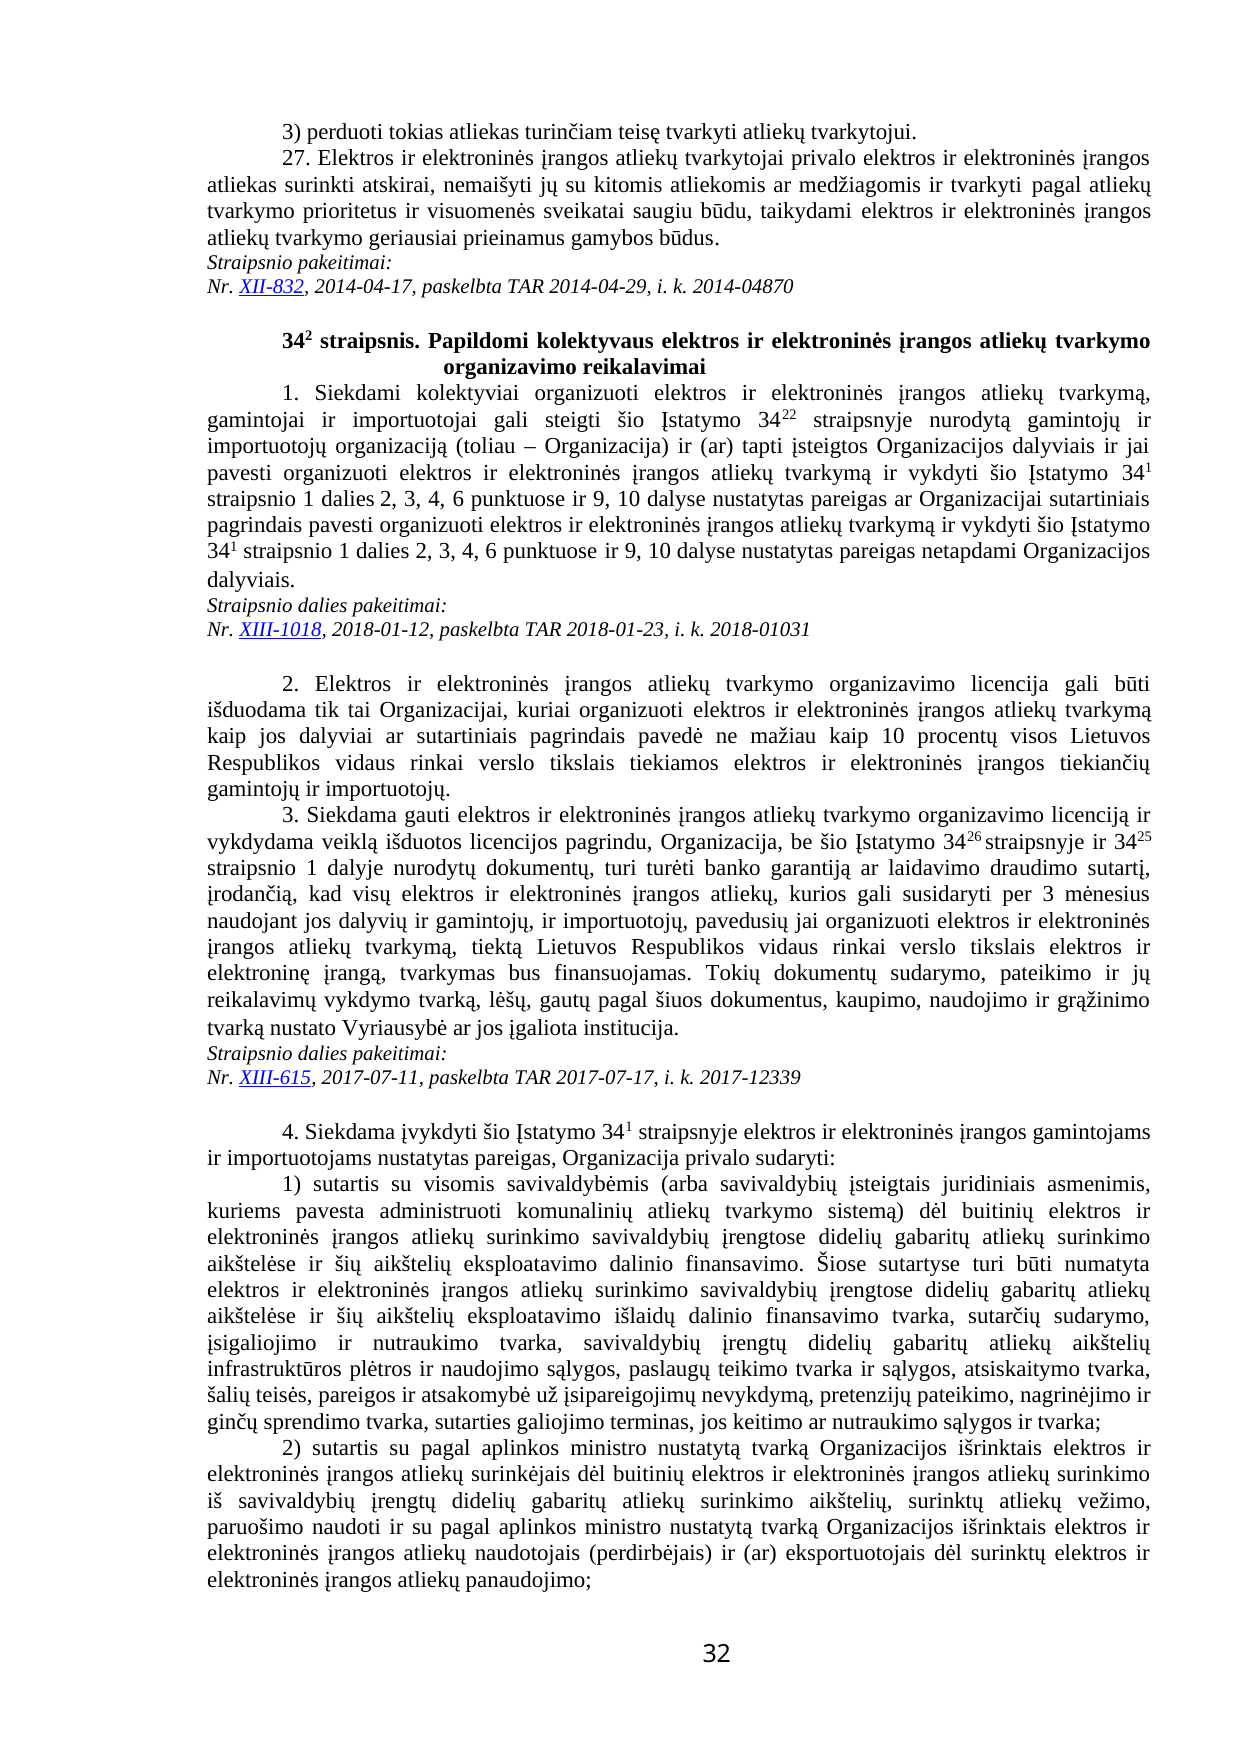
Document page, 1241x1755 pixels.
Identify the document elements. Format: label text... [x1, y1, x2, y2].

text 3) perduoti tokias atliekas turinčiam teisę tvarkyti atliekų tvarkytojui. [207, 118, 1152, 144]
text 2. Elektros ir elektroninės įrangos atliekų tvarkymo organizavimo licencija gali būti išduodama tik tai Organizacijai, kuriai organizuoti elektros ir elektroninės įrangos atliekų tvarkymą kaip jos dalyviai ar sutartiniais pagrindais pavedė ne mažiau kaip 10 procentų visos Lietuvos Respublikos vidaus rinkai verslo tikslais tiekiamos elektros ir elektroninės įrangos tiekiančių gamintojų ir importuotojų. [207, 669, 1152, 801]
text 3. Siekdama gauti elektros ir elektroninės įrangos atliekų tvarkymo organizavimo licenciją ir vykdydama veiklą išduotos licencijos pagrindu, Organizacija, be šio Įstatymo 3426 straipsnyje ir 3425 straipsnio 1 dalyje nurodytų dokumentų, turi turėti banko garantiją ar laidavimo draudimo sutartį, įrodančią, kad visų elektros ir elektroninės įrangos atliekų, kurios gali susidaryti per 3 mėnesius naudojant jos dalyvių ir gamintojų, ir importuotojų, pavedusių jai organizuoti elektros ir elektroninės įrangos atliekų tvarkymą, tiektą Lietuvos Respublikos vidaus rinkai verslo tikslais elektros ir elektroninę įrangą, tvarkymas bus finansuojamas. Tokių dokumentų sudarymo, pateikimo ir jų reikalavimų vykdymo tvarką, lėšų, gautų pagal šiuos dokumentus, kaupimo, naudojimo ir grąžinimo tvarką nustato Vyriausybė ar jos įgaliota institucija. [207, 801, 1152, 1041]
text 2) sutartis su pagal aplinkos ministro nustatytą tvarką Organizacijos išrinktais elektros ir elektroninės įrangos atliekų surinkėjais dėl buitinių elektros ir elektroninės įrangos atliekų surinkimo iš savivaldybių įrengtų didelių gabaritų atliekų surinkimo aikštelių, surinktų atliekų vežimo, paruošimo naudoti ir su pagal aplinkos ministro nustatytą tvarką Organizacijos išrinktais elektros ir elektroninės įrangos atliekų naudotojais (perdirbėjais) ir (ar) eksportuotojais dėl surinktų elektros ir elektroninės įrangos atliekų panaudojimo; [207, 1434, 1152, 1592]
text Straipsnio pakeitimai: [207, 250, 1152, 274]
text 1) sutartis su visomis savivaldybėmis (arba savivaldybių įsteigtais juridiniais asmenimis, kuriems pavesta administruoti komunalinių atliekų tvarkymo sistemą) dėl buitinių elektros ir elektroninės įrangos atliekų surinkimo savivaldybių įrengtose didelių gabaritų atliekų surinkimo aikštelėse ir šių aikštelių eksploatavimo dalinio finansavimo. Šiose sutartyse turi būti numatyta elektros ir elektroninės įrangos atliekų surinkimo savivaldybių įrengtose didelių gabaritų atliekų aikštelėse ir šių aikštelių eksploatavimo išlaidų dalinio finansavimo tvarka, sutarčių sudarymo, įsigaliojimo ir nutraukimo tvarka, savivaldybių įrengtų didelių gabaritų atliekų aikštelių infrastruktūros plėtros ir naudojimo sąlygos, paslaugų teikimo tvarka ir sąlygos, atsiskaitymo tvarka, šalių teisės, pareigos ir atsakomybė už įsipareigojimų nevykdymą, pretenzijų pateikimo, nagrinėjimo ir ginčų sprendimo tvarka, sutarties galiojimo terminas, jos keitimo ar nutraukimo sąlygos ir tvarka; [207, 1171, 1152, 1434]
text Straipsnio dalies pakeitimai: [207, 593, 1152, 617]
text Nr. XIII-1018, 2018-01-12, paskelbta TAR 2018-01-23, i. k. 2018-01031 [207, 617, 1152, 641]
text Straipsnio dalies pakeitimai: [207, 1041, 1152, 1065]
text Nr. XIII-615, 2017-07-11, paskelbta TAR 2017-07-17, i. k. 2017-12339 [207, 1065, 1152, 1089]
text 27. Elektros ir elektroninės įrangos atliekų tvarkytojai privalo elektros ir elektroninės įrangos atliekas surinkti atskirai, nemaišyti jų su kitomis atliekomis ar medžiagomis ir tvarkyti pagal atliekų tvarkymo prioritetus ir visuomenės sveikatai saugiu būdu, taikydami elektros ir elektroninės įrangos atliekų tvarkymo geriausiai prieinamus gamybos būdus. [207, 144, 1152, 250]
text 1. Siekdami kolektyviai organizuoti elektros ir elektroninės įrangos atliekų tvarkymą, gamintojai ir importuotojai gali steigti šio Įstatymo 3422 straipsnyje nurodytą gamintojų ir importuotojų organizaciją (toliau – Organizacija) ir (ar) tapti įsteigtos Organizacijos dalyviais ir jai pavesti organizuoti elektros ir elektroninės įrangos atliekų tvarkymą ir vykdyti šio Įstatymo 341 straipsnio 1 dalies 2, 3, 4, 6 punktuose ir 9, 10 dalyse nustatytas pareigas ar Organizacijai sutartiniais pagrindais pavesti organizuoti elektros ir elektroninės įrangos atliekų tvarkymą ir vykdyti šio Įstatymo 341 straipsnio 1 dalies 2, 3, 4, 6 punktuose ir 9, 10 dalyse nustatytas pareigas netapdami Organizacijos dalyviais. [207, 379, 1152, 593]
text Nr. XII-832, 2014-04-17, paskelbta TAR 2014-04-29, i. k. 2014-04870 [207, 274, 1152, 298]
text 4. Siekdama įvykdyti šio Įstatymo 341 straipsnyje elektros ir elektroninės įrangos gamintojams ir importuotojams nustatytas pareigas, Organizacija privalo sudaryti: [207, 1118, 1152, 1171]
text 342 straipsnis. Papildomi kolektyvaus elektros ir elektroninės įrangos atliekų tvarkymo organizavimo reikalavimai [282, 327, 1152, 379]
